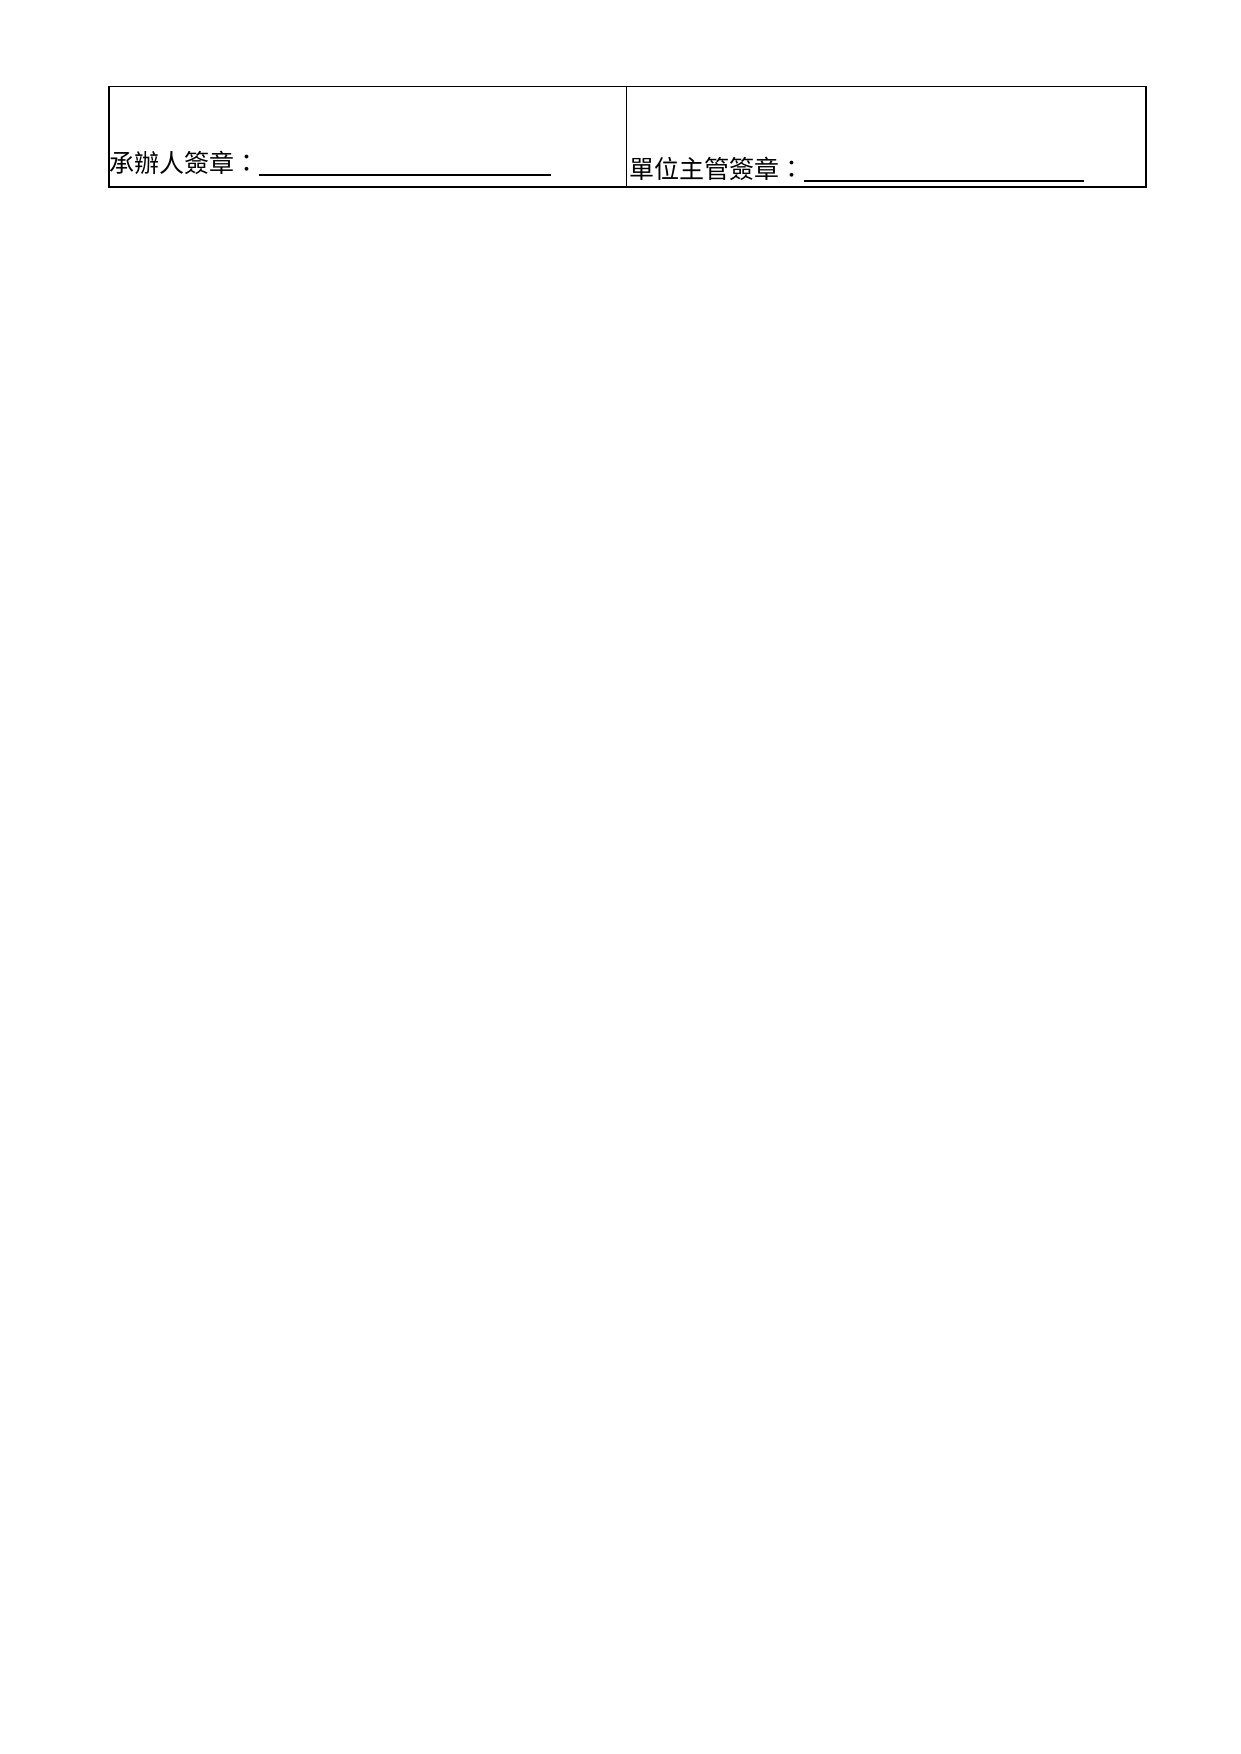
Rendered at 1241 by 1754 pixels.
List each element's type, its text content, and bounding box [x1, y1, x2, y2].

table_cell 承辦人簽章： [110, 87, 626, 186]
table_cell 單位主管簽章： [627, 87, 1145, 186]
